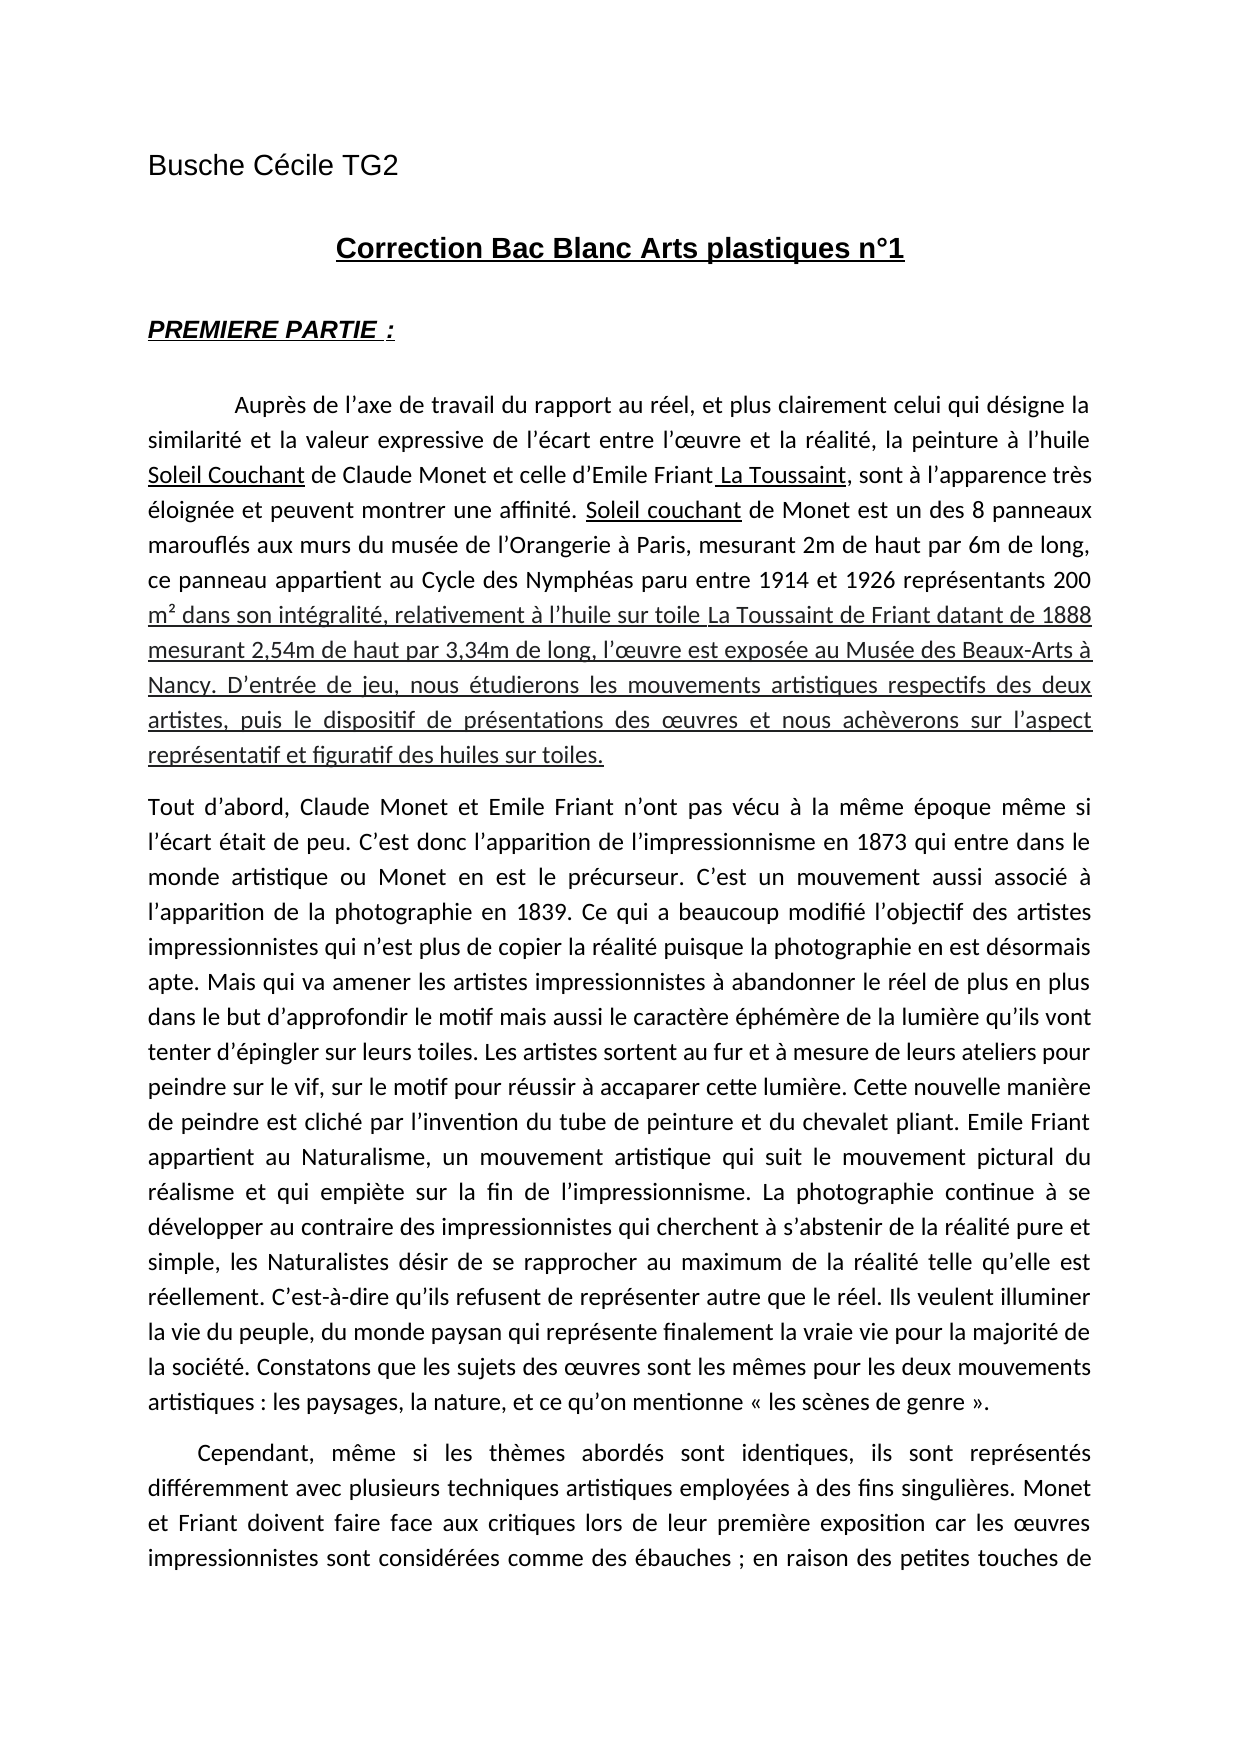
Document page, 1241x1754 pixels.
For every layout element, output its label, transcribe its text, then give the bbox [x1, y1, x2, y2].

text Tout d’abord, Claude Monet et Emile Friant n’ont pas vécu à la même époque même si l’écart était de peu. C’est donc l’apparition de l’impressionnisme en 1873 qui entre dans le monde artistique ou Monet en est le précurseur. C’est un mouvement aussi associé à l’apparition de la photographie en 1839. Ce qui a beaucoup modifié l’objectif des artistes impressionnistes qui n’est plus de copier la réalité puisque la photographie en est désormais apte. Mais qui va amener les artistes impressionnistes à abandonner le réel de plus en plus dans le but d’approfondir le motif mais aussi le caractère éphémère de la lumière qu’ils vont tenter d’épingler sur leurs toiles. Les artistes sortent au fur et à mesure de leurs ateliers pour peindre sur le vif, sur le motif pour réussir à accaparer cette lumière. Cette nouvelle manière de peindre est cliché par l’invention du tube de peinture et du chevalet pliant. Emile Friant appartient au Naturalisme, un mouvement artistique qui suit le mouvement pictural du réalisme et qui empiète sur la fin de l’impressionnisme. La photographie continue à se développer au contraire des impressionnistes qui cherchent à s’abstenir de la réalité pure et simple, les Naturalistes désir de se rapprocher au maximum de la réalité telle qu’elle est réellement. C’est-à-dire qu’ils refusent de représenter autre que le réel. Ils veulent illuminer la vie du peuple, du monde paysan qui représente finalement la vraie vie pour la majorité de la société. Constatons que les sujets des œuvres sont les mêmes pour les deux mouvements artistiques : les paysages, la nature, et ce qu’on mentionne « les scènes de genre ». [148, 791, 1093, 1416]
text Auprès de l’axe de travail du rapport au réel, et plus clairement celui qui désigne la similarité et la valeur expressive de l’écart entre l’œuvre et la réalité, la peinture à l’huile Soleil Couchant de Claude Monet et celle d’Emile Friant La Toussaint, sont à l’apparence très éloignée et peuvent montrer une affinité. Soleil couchant de Monet est un des 8 panneaux marouflés aux murs du musée de l’Orangerie à Paris, mesurant 2m de haut par 6m de long, ce panneau appartient au Cycle des Nymphéas paru entre 1914 et 1926 représentants 200 m² dans son intégralité, relativement à l’huile sur toile La Toussaint de Friant datant de 1888 mesurant 2,54m de haut par 3,34m de long, l’œuvre est exposée au Musée des Beaux-Arts à [148, 389, 1093, 660]
text représentatif et figuratif des huiles sur toiles. [148, 732, 1093, 770]
text Cependant, même si les thèmes abordés sont identiques, ils sont représentés différemment avec plusieurs techniques artistiques employées à des fins singulières. Monet et Friant doivent faire face aux critiques lors de leur première exposition car les œuvres impressionnistes sont considérées comme des ébauches ; en raison des petites touches de [148, 1438, 1093, 1573]
text Correction Bac Blanc Arts plastiques n°1 [148, 231, 1093, 265]
text PREMIERE PARTIE : [148, 315, 1093, 344]
text Busche Cécile TG2 [148, 148, 1093, 181]
text Nancy. D’entrée de jeu, nous étudierons les mouvements artistiques respectifs des deux artistes, puis le dispositif de présentations des œuvres et nous achèverons sur l’aspect [148, 662, 1093, 730]
